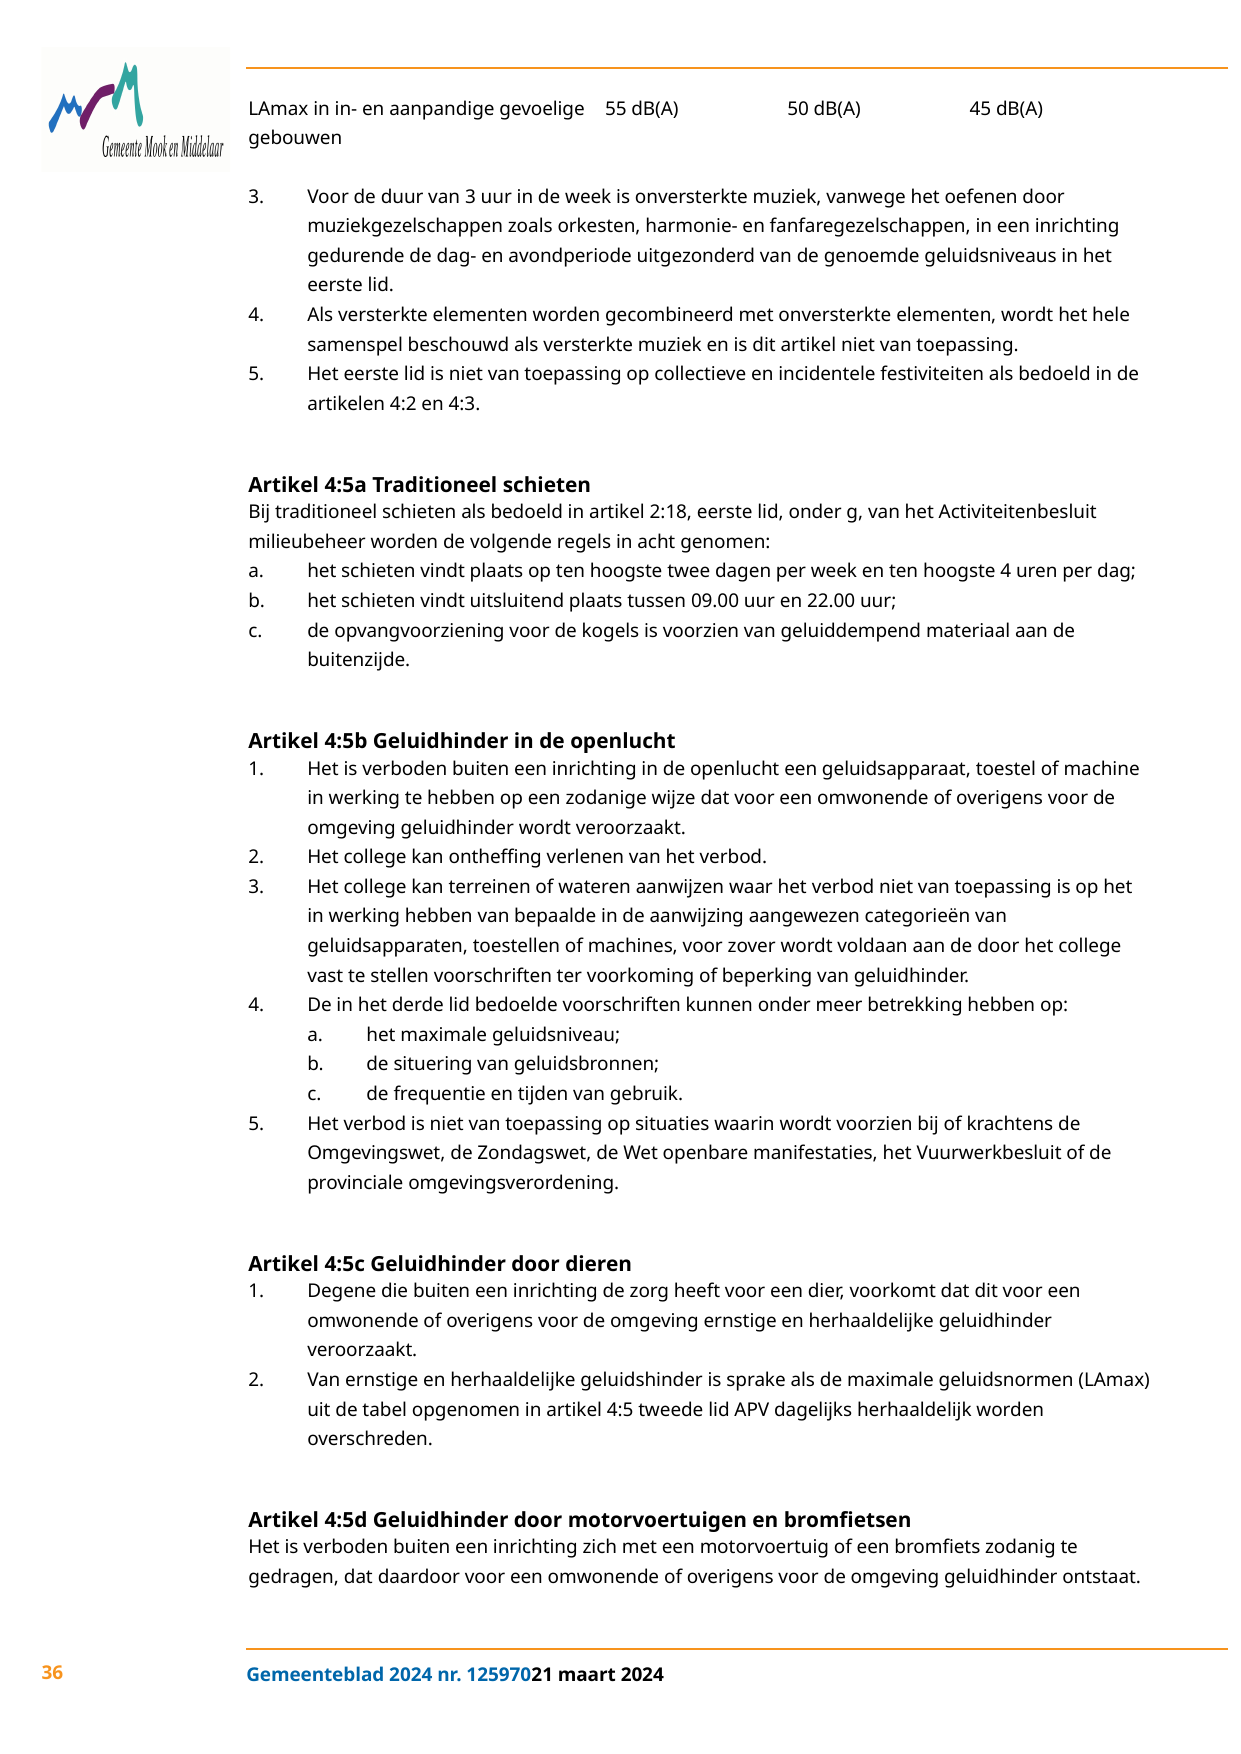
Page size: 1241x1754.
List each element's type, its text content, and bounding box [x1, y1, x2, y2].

text Het is verboden buiten een inrichting zich met een motorvoertuig of een bromfiets zodanig te gedragen, dat daardoor voor een omwonende of overigens voor de omgeving geluidhinder ontstaat. [248, 1534, 1152, 1589]
table_cell 55 dB(A) [605, 95, 787, 150]
table_cell 50 dB(A) [787, 95, 969, 150]
picture [41, 47, 231, 172]
list Van ernstige en herhaaldelijke geluidshinder is sprake als de maximale geluidsnormen (LAmax) uit de tabel opgenomen in artikel 4:5 tweede lid APV dagelijks herhaaldelijk worden overschreden. [248, 1366, 1152, 1451]
text Artikel 4:5c Geluidhinder door dieren [248, 1249, 1152, 1277]
list Als versterkte elementen worden gecombineerd met onversterkte elementen, wordt het hele samenspel beschouwd als versterkte muziek en is dit artikel niet van toepassing. [248, 301, 1152, 357]
list De in het derde lid bedoelde voorschriften kunnen onder meer betrekking hebben op: [248, 991, 1152, 1017]
text Artikel 4:5b Geluidhinder in de openlucht [248, 726, 1152, 755]
text Artikel 4:5a Traditioneel schieten [248, 470, 1152, 498]
list het maximale geluidsniveau; [307, 1021, 1152, 1047]
list het schieten vindt plaats op ten hoogste twee dagen per week en ten hoogste 4 uren per dag; [248, 558, 1152, 583]
list Het is verboden buiten een inrichting in de openlucht een geluidsapparaat, toestel of machine in werking te hebben op een zodanige wijze dat voor een omwonende of overigens voor de omgeving geluidhinder wordt veroorzaakt. [248, 755, 1152, 840]
list Degene die buiten een inrichting de zorg heeft voor een dier, voorkomt dat dit voor een omwonende of overigens voor de omgeving ernstige en herhaaldelijke geluidhinder veroorzaakt. [248, 1277, 1152, 1362]
list de opvangvoorziening voor de kogels is voorzien van geluiddempend materiaal aan de buitenzijde. [248, 617, 1152, 672]
list het schieten vindt uitsluitend plaats tussen 09.00 uur en 22.00 uur; [248, 587, 1152, 613]
text Artikel 4:5d Geluidhinder door motorvoertuigen en bromfietsen [248, 1505, 1152, 1534]
table_cell 45 dB(A) [969, 95, 1152, 150]
list Voor de duur van 3 uur in de week is onversterkte muziek, vanwege het oefenen door muziekgezelschappen zoals orkesten, harmonie- en fanfaregezelschappen, in een inrichting gedurende de dag- en avondperiode uitgezonderd van de genoemde geluidsniveaus in het eerste lid. [248, 183, 1152, 297]
table_cell LAmax in in- en aanpandige gevoelige gebouwen [248, 95, 605, 150]
list Het eerste lid is niet van toepassing op collectieve en incidentele festiviteiten als bedoeld in de artikelen 4:2 en 4:3. [248, 360, 1152, 416]
list Het college kan ontheffing verlenen van het verbod. [248, 843, 1152, 869]
text Bij traditioneel schieten als bedoeld in artikel 2:18, eerste lid, onder g, van het Activiteitenbesluit milieubeheer worden de volgende regels in acht genomen: [248, 498, 1152, 554]
list de frequentie en tijden van gebruik. [307, 1080, 1152, 1106]
list Het college kan terreinen of wateren aanwijzen waar het verbod niet van toepassing is op het in werking hebben van bepaalde in de aanwijzing aangewezen categorieën van geluidsapparaten, toestellen of machines, voor zover wordt voldaan aan de door het college vast te stellen voorschriften ter voorkoming of beperking van geluidhinder. [248, 873, 1152, 988]
list Het verbod is niet van toepassing op situaties waarin wordt voorzien bij of krachtens de Omgevingswet, de Zondagswet, de Wet openbare manifestaties, het Vuurwerkbesluit of de provinciale omgevingsverordening. [248, 1110, 1152, 1195]
list de situering van geluidsbronnen; [307, 1051, 1152, 1076]
